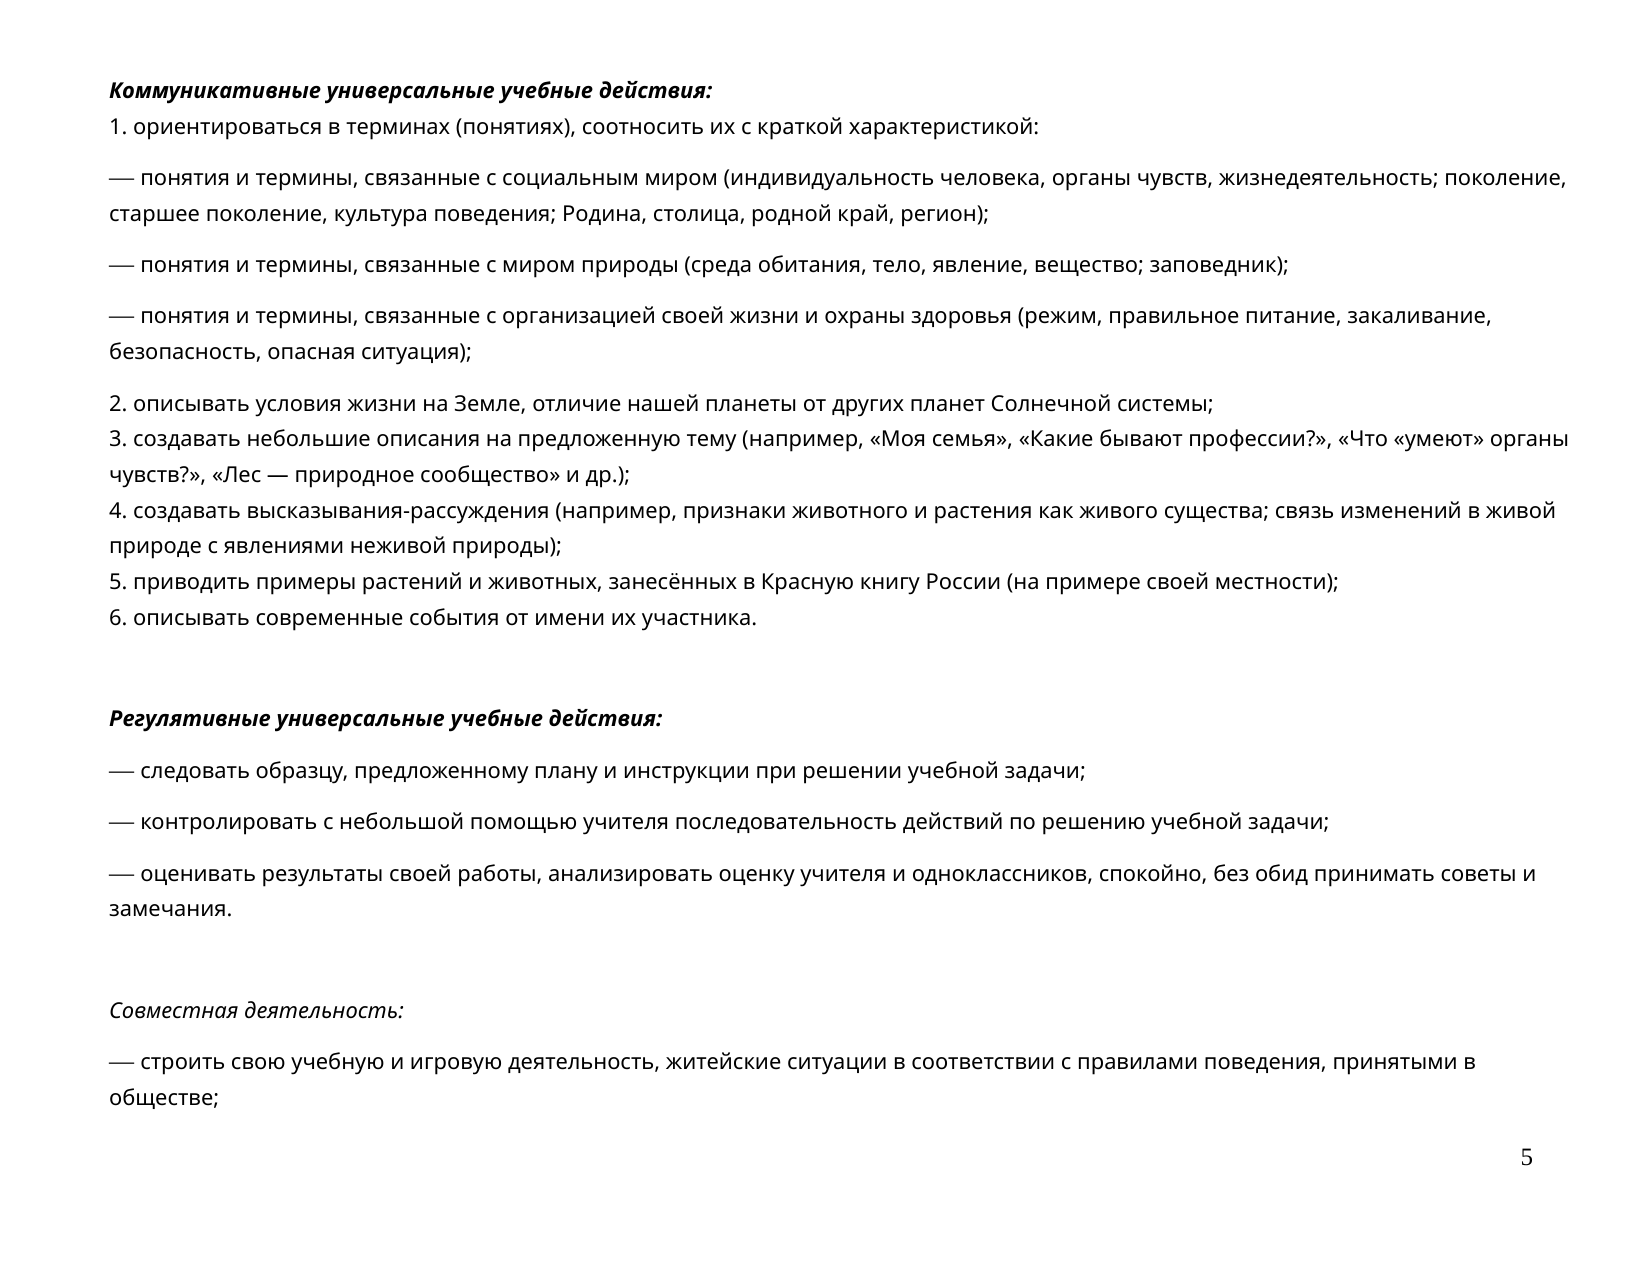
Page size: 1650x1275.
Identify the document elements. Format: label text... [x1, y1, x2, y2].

table_cell Коммуникативные универсальные учебные действия: 1. ориентироваться в терминах (понятиях), соотносить их с краткой характеристикой: — понятия и термины, связанные с социальным миром (индивидуальность человека, органы чувств, жизнедеятельность; поколение, старшее поколение, культура поведения; Родина, столица, родной край, регион); — понятия и термины, связанные с миром природы (среда обитания, тело, явление, вещество; заповедник); — понятия и термины, связанные с организацией своей жизни и охраны здоровья (режим, правильное питание, закаливание, безопасность, опасная ситуация); 2. описывать условия жизни на Земле, отличие нашей планеты от других планет Солнечной системы; 3. создавать небольшие описания на предложенную тему (например, «Моя семья», «Какие бывают профессии?», «Что «умеют» органы чувств?», «Лес — природное сообщество» и др.); 4. создавать высказывания-рассуждения (например, признаки животного и растения как живого существа; связь изменений в живой природе с явлениями неживой природы); 5. приводить примеры растений и животных, занесённых в Красную книгу России (на примере своей местности); 6. описывать современные события от имени их участника. Регулятивные универсальные учебные действия: — следовать образцу, предложенному плану и инструкции при решении учебной задачи; — контролировать с небольшой помощью учителя последовательность действий по решению учебной задачи; — оценивать результаты своей работы, анализировать оценку учителя и одноклассников, спокойно, без обид принимать советы и замечания. Совместная деятельность: — строить свою учебную и игровую деятельность, житейские ситуации в соответствии с правилами поведения, принятыми в обществе; [98, 75, 1603, 1133]
